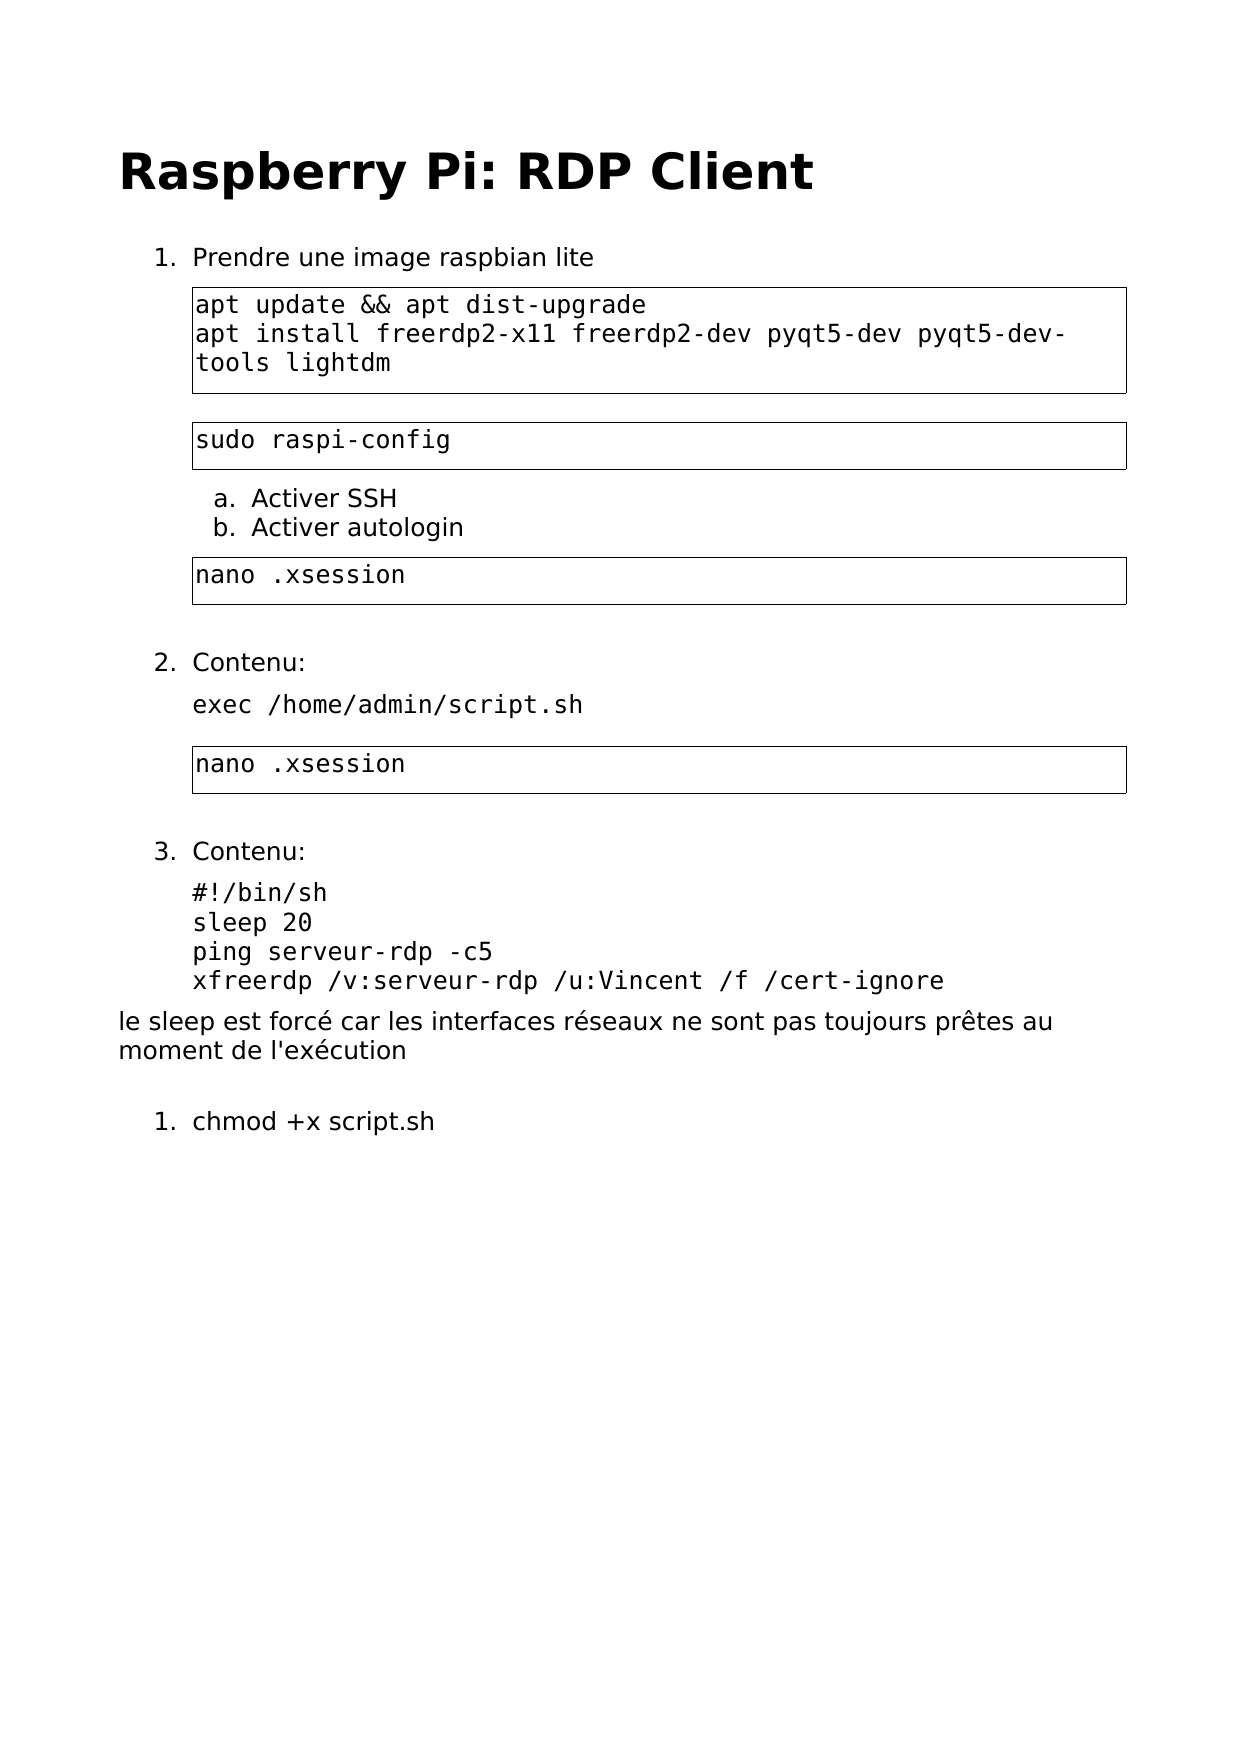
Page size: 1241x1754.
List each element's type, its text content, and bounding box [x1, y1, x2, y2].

list Activer autologin [236, 513, 1122, 542]
subtitle Raspberry Pi: RDP Client [118, 143, 1122, 201]
list chmod +x script.sh [177, 1107, 1122, 1137]
list exec /home/admin/script.sh [177, 690, 1122, 719]
table_header nano .xsession [193, 747, 1126, 793]
list #!/bin/sh sleep 20 ping serveur-rdp -c5 xfreerdp /v:serveur-rdp /u:Vincent /f /cert-ignore [177, 879, 1122, 995]
list Contenu: [177, 648, 1122, 677]
table_header apt update && apt dist-upgrade apt install freerdp2-x11 freerdp2-dev pyqt5-dev pyqt5-dev-tools lightdm [193, 288, 1126, 392]
list Prendre une image raspbian lite [177, 243, 1122, 272]
text le sleep est forcé car les interfaces réseaux ne sont pas toujours prêtes au moment de l'exécution [118, 1007, 1122, 1065]
list Activer SSH [236, 484, 1122, 513]
table_header sudo raspi-config [193, 423, 1126, 469]
table_header nano .xsession [193, 558, 1126, 604]
list Contenu: [177, 837, 1122, 866]
